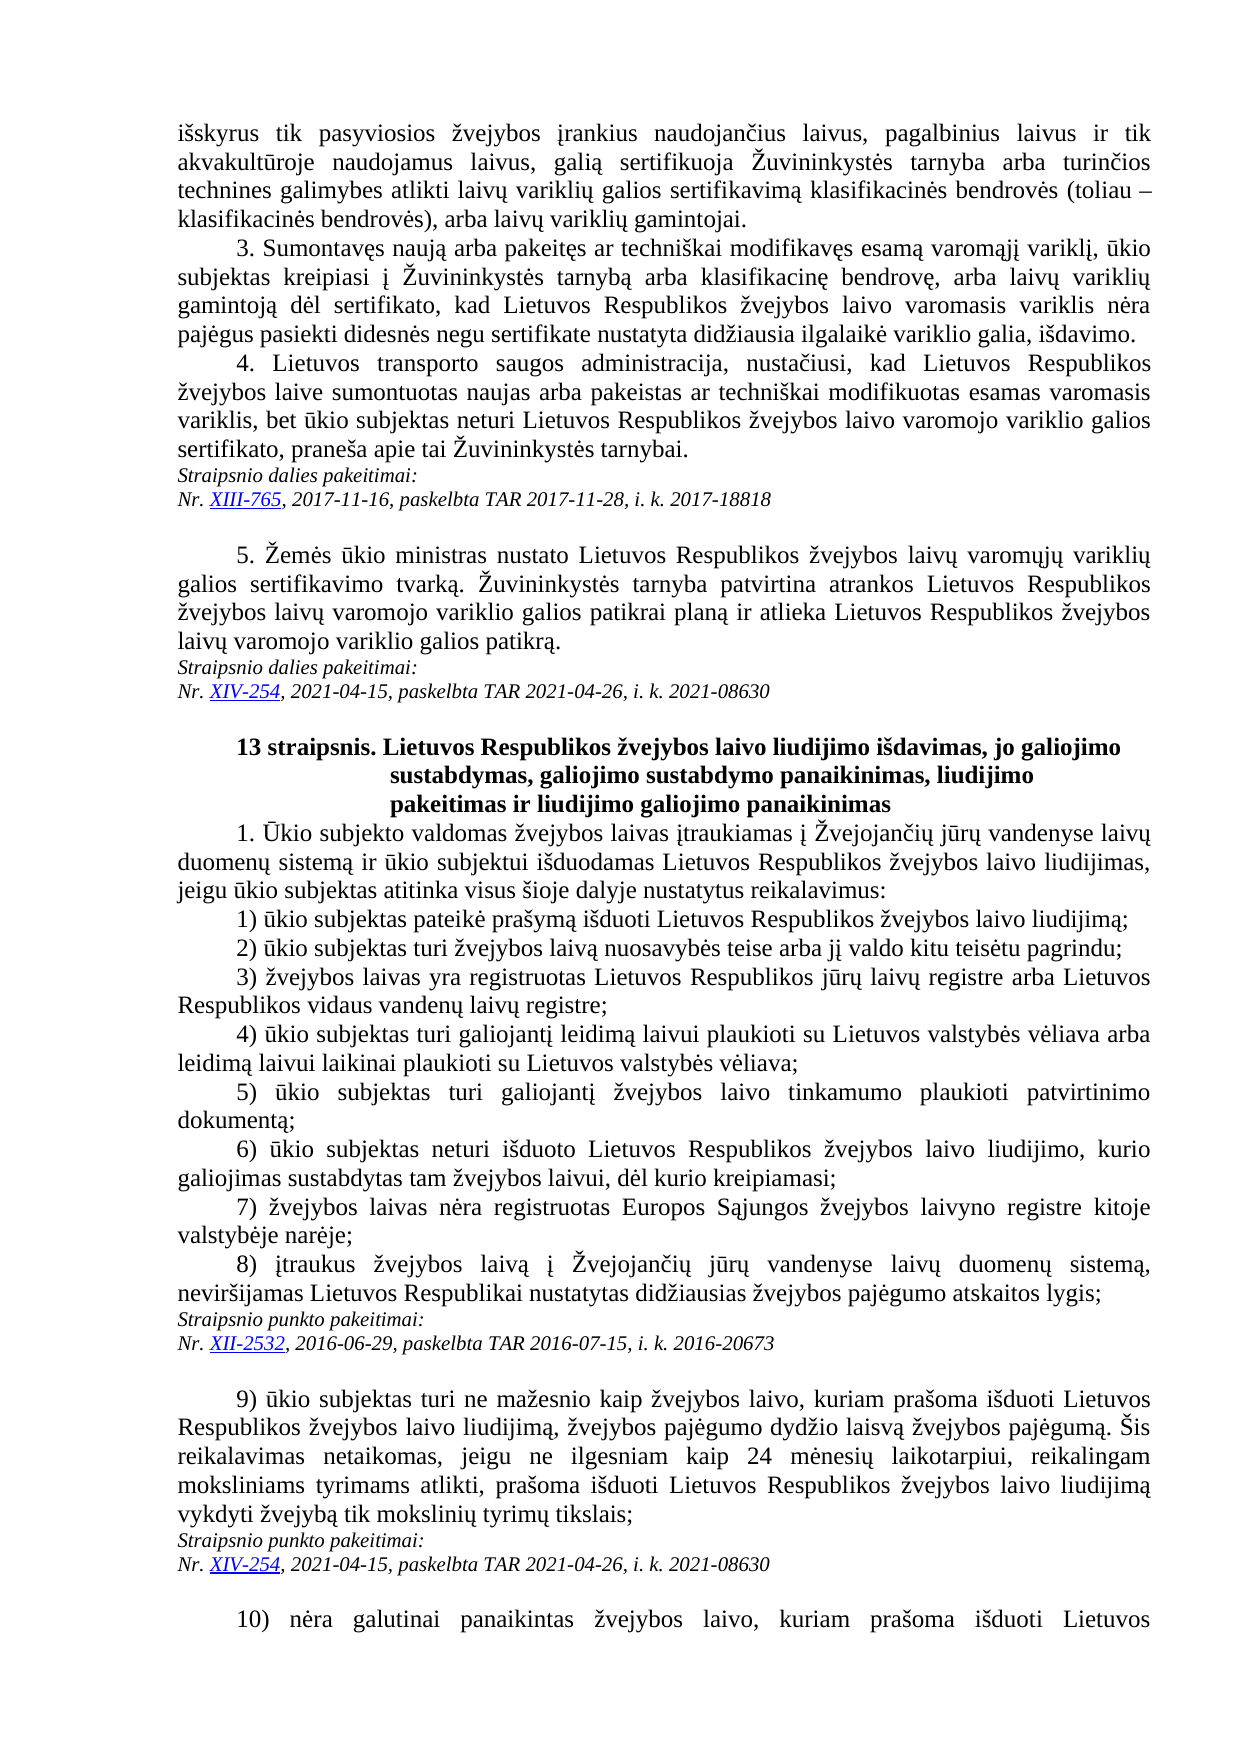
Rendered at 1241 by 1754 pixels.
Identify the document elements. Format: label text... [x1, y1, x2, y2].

text 10) nėra galutinai panaikintas žvejybos laivo, kuriam prašoma išduoti Lietuvos [177, 1604, 1152, 1633]
text Nr. XIV-254, 2021-04-15, paskelbta TAR 2021-04-26, i. k. 2021-08630 [177, 1552, 1152, 1576]
text 1) ūkio subjektas pateikė prašymą išduoti Lietuvos Respublikos žvejybos laivo liudijimą; [177, 904, 1152, 933]
text 1. Ūkio subjekto valdomas žvejybos laivas įtraukiamas į Žvejojančių jūrų vandenyse laivų duomenų sistemą ir ūkio subjektui išduodamas Lietuvos Respublikos žvejybos laivo liudijimas, jeigu ūkio subjektas atitinka visus šioje dalyje nustatytus reikalavimus: [177, 818, 1152, 904]
text 5) ūkio subjektas turi galiojantį žvejybos laivo tinkamumo plaukioti patvirtinimo dokumentą; [177, 1077, 1152, 1134]
text Straipsnio dalies pakeitimai: [177, 655, 1152, 679]
text 2) ūkio subjektas turi žvejybos laivą nuosavybės teise arba jį valdo kitu teisėtu pagrindu; [177, 933, 1152, 962]
text Straipsnio punkto pakeitimai: [177, 1307, 1152, 1331]
text Nr. XIV-254, 2021-04-15, paskelbta TAR 2021-04-26, i. k. 2021-08630 [177, 679, 1152, 703]
text 13 straipsnis. Lietuvos Respublikos žvejybos laivo liudijimo išdavimas, jo galiojimo sustabdymas, galiojimo sustabdymo panaikinimas, liudijimo pakeitimas ir liudijimo galiojimo panaikinimas [236, 732, 1152, 818]
text 6) ūkio subjektas neturi išduoto Lietuvos Respublikos žvejybos laivo liudijimo, kurio galiojimas sustabdytas tam žvejybos laivui, dėl kurio kreipiamasi; [177, 1134, 1152, 1192]
text 8) įtraukus žvejybos laivą į Žvejojančių jūrų vandenyse laivų duomenų sistemą, neviršijamas Lietuvos Respublikai nustatytas didžiausias žvejybos pajėgumo atskaitos lygis; [177, 1249, 1152, 1307]
text 3) žvejybos laivas yra registruotas Lietuvos Respublikos jūrų laivų registre arba Lietuvos Respublikos vidaus vandenų laivų registre; [177, 962, 1152, 1019]
text 3. Sumontavęs naują arba pakeitęs ar techniškai modifikavęs esamą varomąjį variklį, ūkio subjektas kreipiasi į Žuvininkystės tarnybą arba klasifikacinę bendrovę, arba laivų variklių gamintoją dėl sertifikato, kad Lietuvos Respublikos žvejybos laivo varomasis variklis nėra pajėgus pasiekti didesnės negu sertifikate nustatyta didžiausia ilgalaikė variklio galia, išdavimo. [177, 233, 1152, 348]
text 7) žvejybos laivas nėra registruotas Europos Sąjungos žvejybos laivyno registre kitoje valstybėje narėje; [177, 1192, 1152, 1249]
text išskyrus tik pasyviosios žvejybos įrankius naudojančius laivus, pagalbinius laivus ir tik akvakultūroje naudojamus laivus, galią sertifikuoja Žuvininkystės tarnyba arba turinčios technines galimybes atlikti laivų variklių galios sertifikavimą klasifikacinės bendrovės (toliau – klasifikacinės bendrovės), arba laivų variklių gamintojai. [177, 118, 1152, 233]
text Nr. XIII-765, 2017-11-16, paskelbta TAR 2017-11-28, i. k. 2017-18818 [177, 487, 1152, 511]
text Straipsnio dalies pakeitimai: [177, 463, 1152, 487]
text 4) ūkio subjektas turi galiojantį leidimą laivui plaukioti su Lietuvos valstybės vėliava arba leidimą laivui laikinai plaukioti su Lietuvos valstybės vėliava; [177, 1019, 1152, 1077]
text Straipsnio punkto pakeitimai: [177, 1527, 1152, 1552]
text 9) ūkio subjektas turi ne mažesnio kaip žvejybos laivo, kuriam prašoma išduoti Lietuvos Respublikos žvejybos laivo liudijimą, žvejybos pajėgumo dydžio laisvą žvejybos pajėgumą. Šis reikalavimas netaikomas, jeigu ne ilgesniam kaip 24 mėnesių laikotarpiui, reikalingam moksliniams tyrimams atlikti, prašoma išduoti Lietuvos Respublikos žvejybos laivo liudijimą vykdyti žvejybą tik mokslinių tyrimų tikslais; [177, 1384, 1152, 1527]
text 4. Lietuvos transporto saugos administracija, nustačiusi, kad Lietuvos Respublikos žvejybos laive sumontuotas naujas arba pakeistas ar techniškai modifikuotas esamas varomasis variklis, bet ūkio subjektas neturi Lietuvos Respublikos žvejybos laivo varomojo variklio galios sertifikato, praneša apie tai Žuvininkystės tarnybai. [177, 348, 1152, 463]
text Nr. XII-2532, 2016-06-29, paskelbta TAR 2016-07-15, i. k. 2016-20673 [177, 1331, 1152, 1355]
text 5. Žemės ūkio ministras nustato Lietuvos Respublikos žvejybos laivų varomųjų variklių galios sertifikavimo tvarką. Žuvininkystės tarnyba patvirtina atrankos Lietuvos Respublikos žvejybos laivų varomojo variklio galios patikrai planą ir atlieka Lietuvos Respublikos žvejybos laivų varomojo variklio galios patikrą. [177, 540, 1152, 655]
